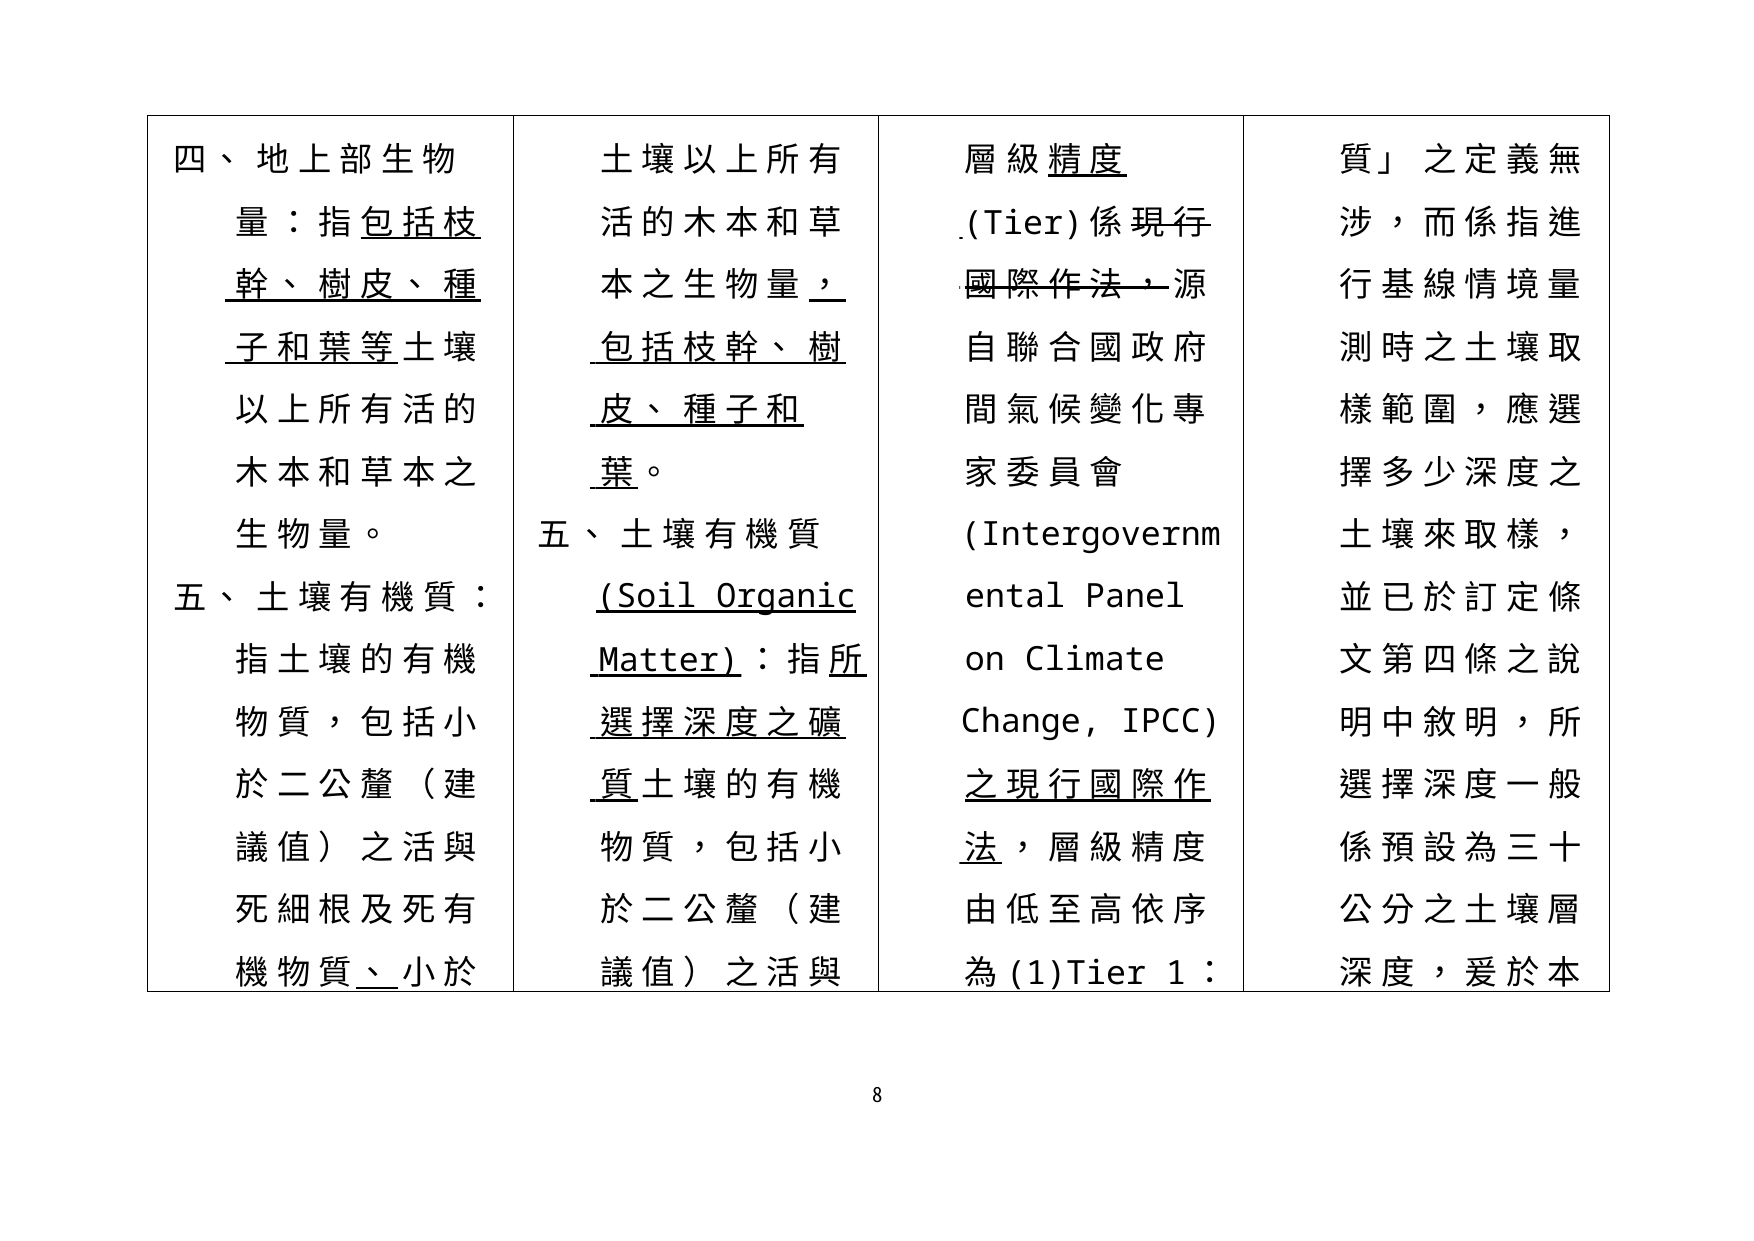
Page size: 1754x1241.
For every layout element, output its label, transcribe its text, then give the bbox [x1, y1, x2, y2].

table_cell 四、地上部生物量：指包括枝幹、樹皮、種子和葉等土壤以上所有活的木本和草本之生物量。 五、土壤有機質：指土壤的有機物質，包括小於二公釐（建議值）之活與死細根及死有機物質、小於 [148, 116, 513, 991]
table_cell 質」之定義無涉，而係指進行基線情境量測時之土壤取樣範圍，應選擇多少深度之土壤來取樣，並已於訂定條文第四條之說明中敘明，所選擇深度一般係預設為三十公分之土壤層深度，爰於本 [1244, 116, 1609, 991]
table_cell 層級精度(Tier)係現行國際作法，源自聯合國政府間氣候變化專家委員會(Intergovernmental Panel on Climate Change, IPCC)之現行國際作法，層級精度由低至高依序為(1)Tier 1： [879, 116, 1243, 991]
table_cell 土壤以上所有活的木本和草本之生物量，包括枝幹、樹皮、種子和葉。 五、土壤有機質(Soil Organic Matter)：指所選擇深度之礦質土壤的有機物質，包括小於二公釐（建議值）之活與 [514, 116, 878, 991]
